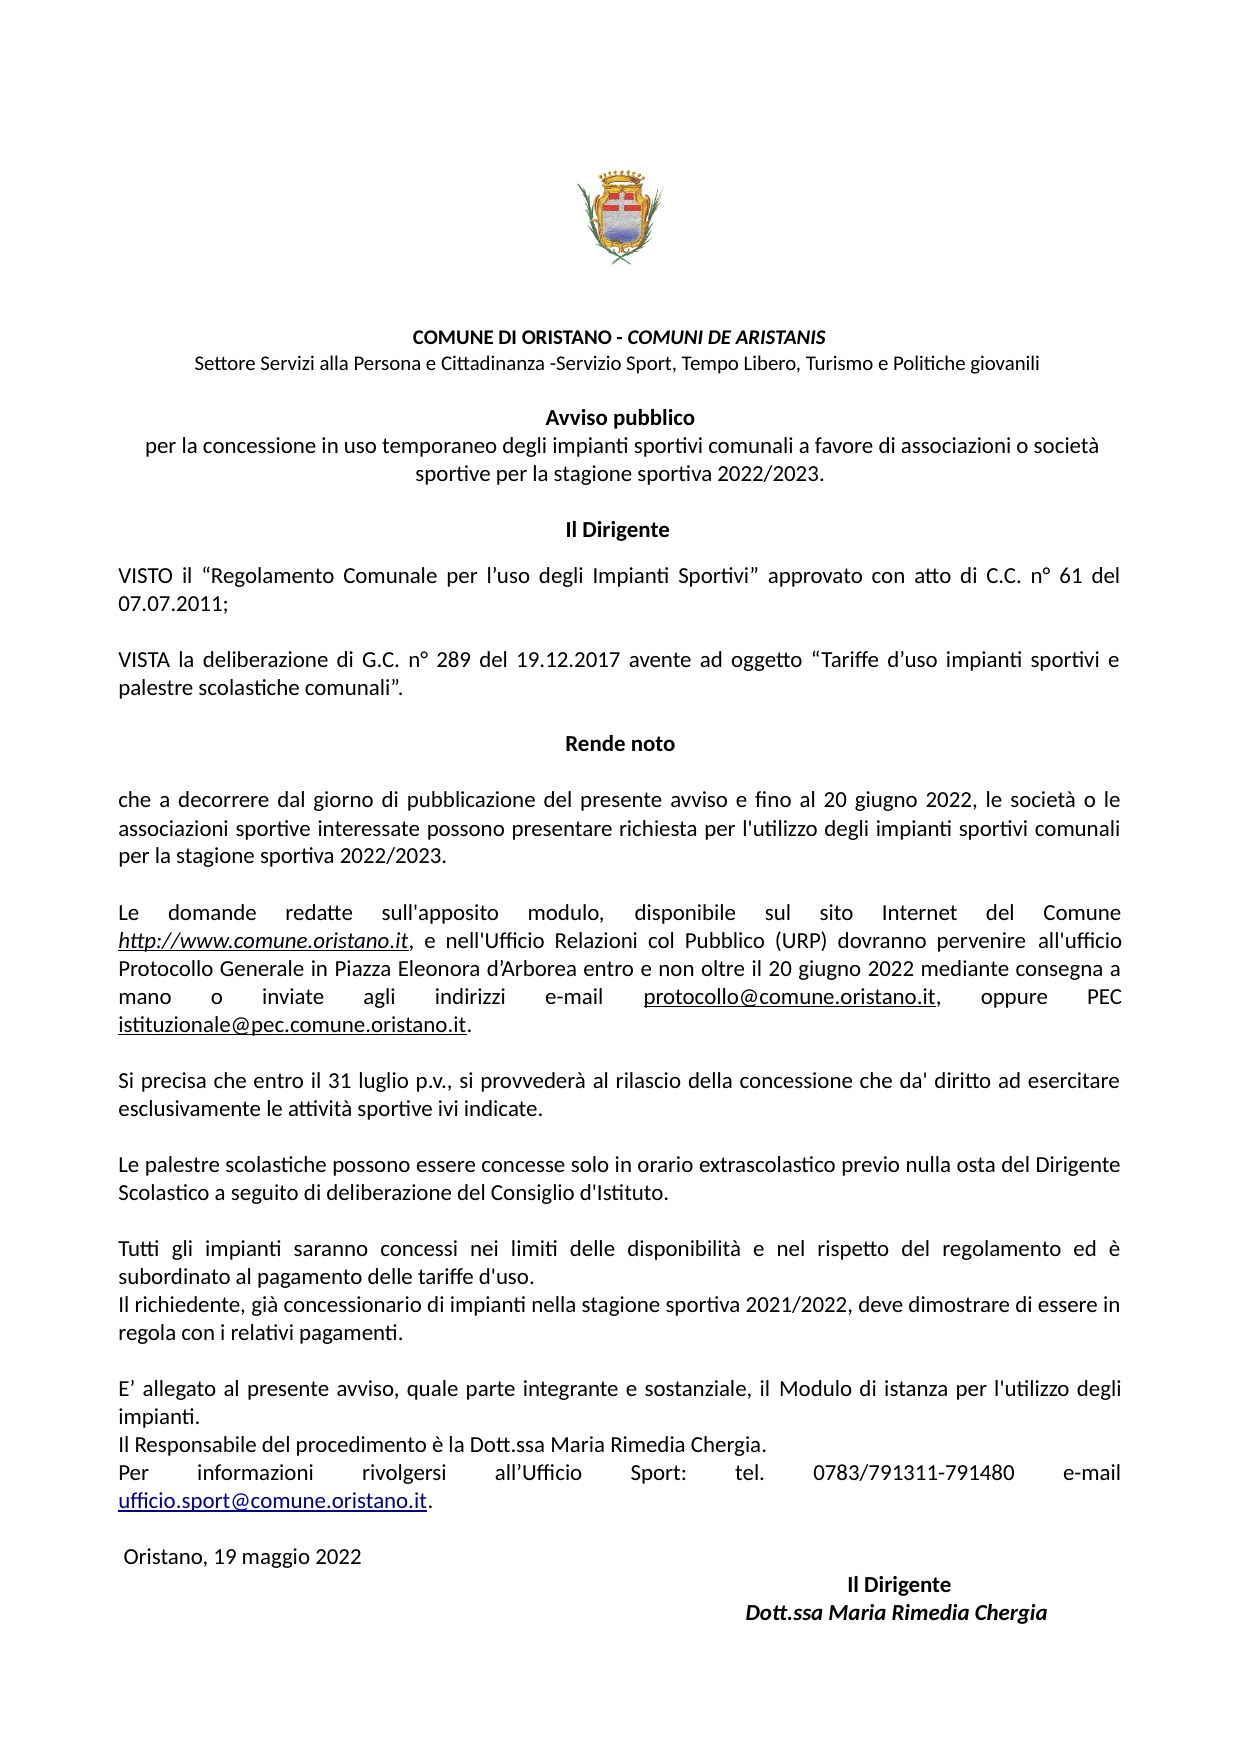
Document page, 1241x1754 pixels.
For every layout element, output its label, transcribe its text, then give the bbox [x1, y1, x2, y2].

text Si precisa che entro il 31 luglio p.v., si provvederà al rilascio della concessione che da' diritto ad esercitare esclusivamente le attività sportive ivi indicate. [118, 1066, 1122, 1122]
text Avviso pubblico [118, 403, 1122, 431]
text Tutti gli impianti saranno concessi nei limiti delle disponibilità e nel rispetto del regolamento ed è subordinato al pagamento delle tariffe d'uso. [118, 1234, 1122, 1290]
text Le domande redatte sull'apposito modulo, disponibile sul sito Internet del Comune http://www.comune.oristano.it, e nell'Ufficio Relazioni col Pubblico (URP) dovranno pervenire all'ufficio Protocollo Generale in Piazza Eleonora d’Arborea entro e non oltre il 20 giugno 2022 mediante consegna a mano o inviate agli indirizzi e-mail protocollo@comune.oristano.it, oppure PEC istituzionale@pec.comune.oristano.it. [118, 898, 1122, 1038]
text Il Dirigente [118, 1570, 1122, 1598]
text Rende noto [118, 729, 1122, 758]
text VISTA la deliberazione di G.C. n° 289 del 19.12.2017 avente ad oggetto “Tariffe d’uso impianti sportivi e palestre scolastiche comunali”. [118, 646, 1122, 702]
text Dott.ssa Maria Rimedia Chergia [118, 1598, 1122, 1626]
text Il richiedente, già concessionario di impianti nella stagione sportiva 2021/2022, deve dimostrare di essere in regola con i relativi pagamenti. [118, 1290, 1122, 1346]
text VISTO il “Regolamento Comunale per l’uso degli Impianti Sportivi” approvato con atto di C.C. n° 61 del 07.07.2011; [118, 561, 1122, 617]
text Oristano, 19 maggio 2022 [118, 1542, 1122, 1570]
text Le palestre scolastiche possono essere concesse solo in orario extrascolastico previo nulla osta del Dirigente Scolastico a seguito di deliberazione del Consiglio d'Istituto. [118, 1150, 1122, 1206]
picture [576, 169, 664, 265]
text Il Responsabile del procedimento è la Dott.ssa Maria Rimedia Chergia. [118, 1430, 1122, 1458]
text E’ allegato al presente avviso, quale parte integrante e sostanziale, il Modulo di istanza per l'utilizzo degli impianti. [118, 1374, 1122, 1430]
text per la concessione in uso temporaneo degli impianti sportivi comunali a favore di associazioni o società sportive per la stagione sportiva 2022/2023. [118, 431, 1122, 487]
text COMUNE DI ORISTANO - COMUNI DE ARISTANIS Settore Servizi alla Persona e Cittadinanza -Servizio Sport, Tempo Libero, Turismo e Politiche giovanili [118, 324, 1122, 403]
text che a decorrere dal giorno di pubblicazione del presente avviso e fino al 20 giugno 2022, le società o le associazioni sportive interessate possono presentare richiesta per l'utilizzo degli impianti sportivi comunali per la stagione sportiva 2022/2023. [118, 786, 1122, 870]
text Per informazioni rivolgersi all’Ufficio Sport: tel. 0783/791311-791480 e-mail ufficio.sport@comune.oristano.it. [118, 1458, 1122, 1514]
text Il Dirigente [118, 515, 1122, 543]
